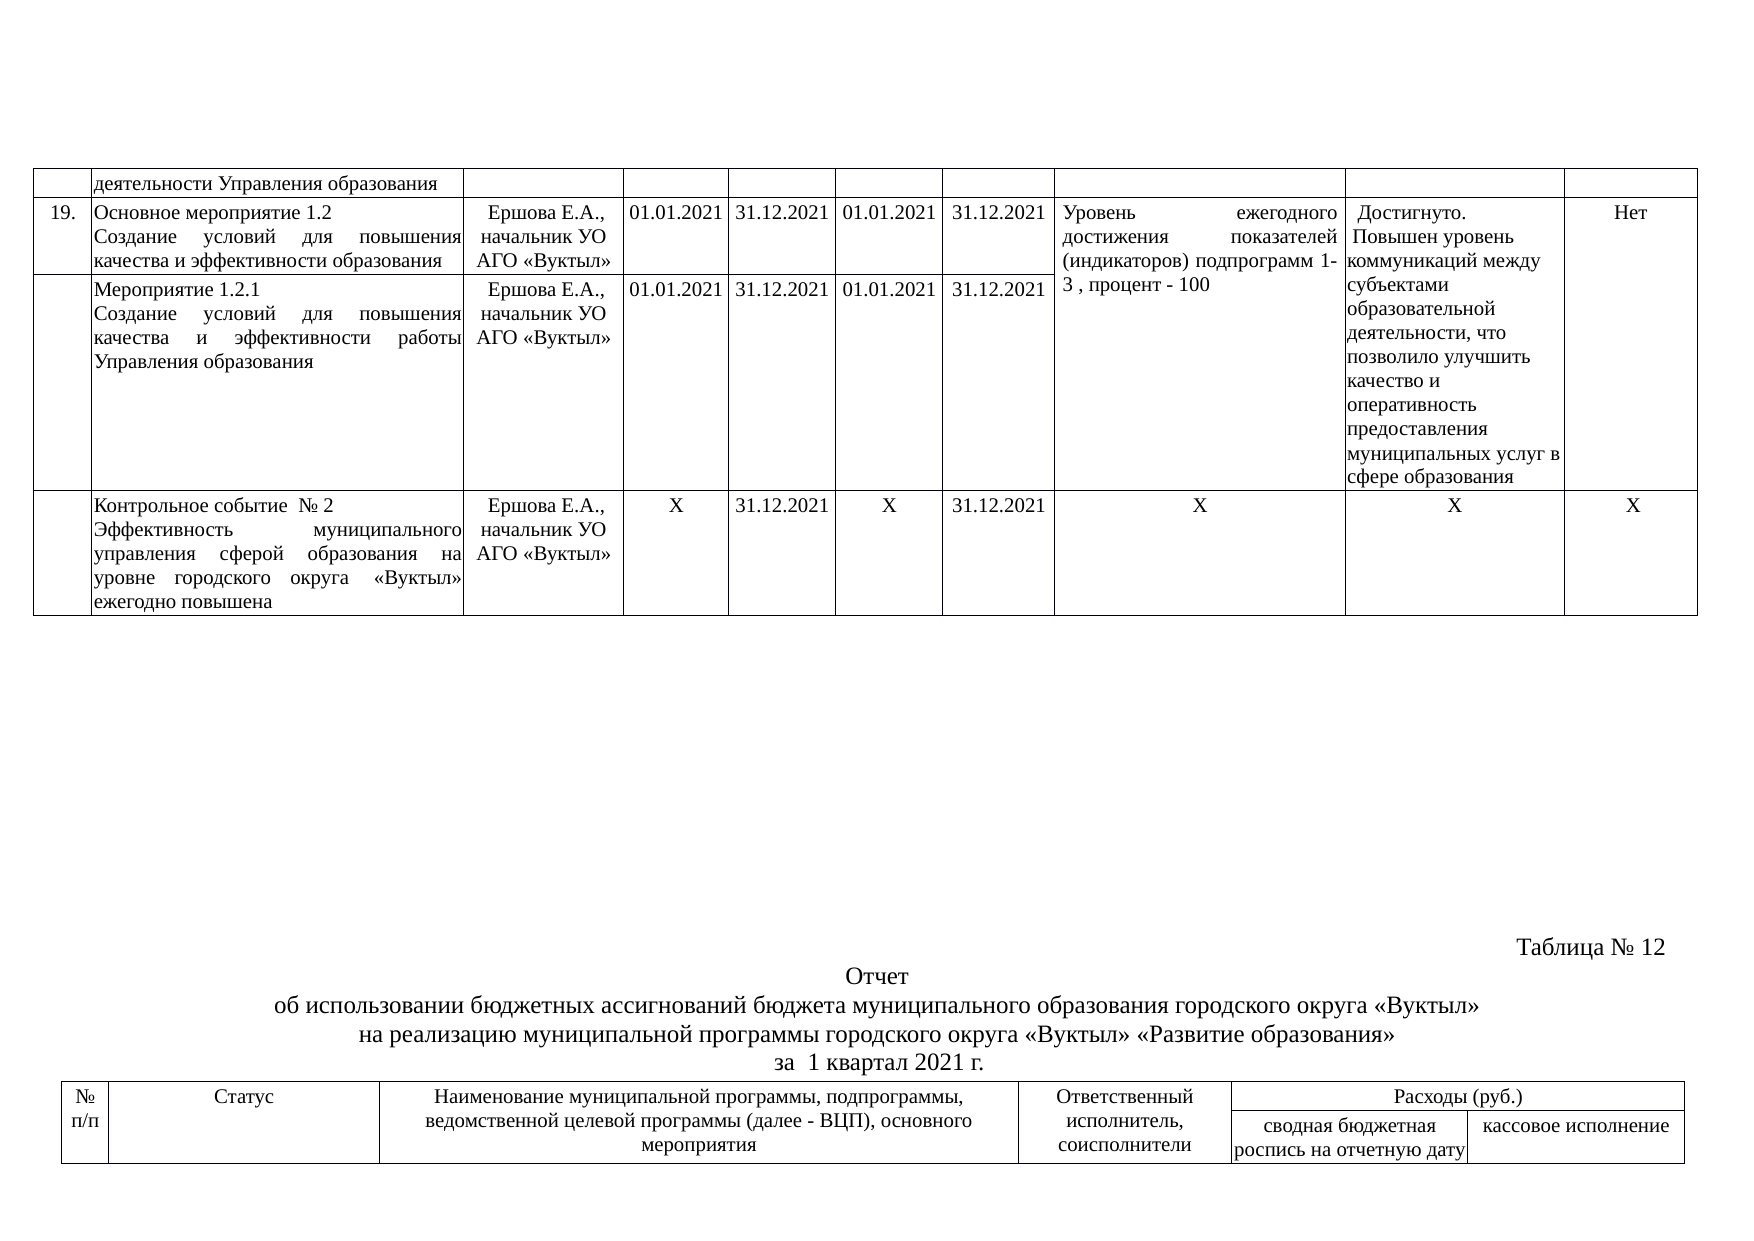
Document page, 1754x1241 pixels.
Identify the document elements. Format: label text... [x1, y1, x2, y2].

table_cell Достигнуто. Повышен уровень коммуникаций между субъектами образовательной деятельности, что позволило улучшить качество и оперативность предоставления муниципальных услуг в сфере образования [1346, 198, 1564, 490]
table_cell 01.01.2021 [624, 275, 728, 490]
table_cell [943, 169, 1054, 197]
table_header № п/п [62, 1082, 108, 1162]
table_cell кассовое исполнение [1468, 1111, 1684, 1162]
table_cell Ершова Е.А., начальник УО АГО «Вуктыл» [464, 198, 623, 274]
table_header Статус [109, 1082, 379, 1162]
table_cell Основное мероприятие 1.2 Создание условий для повышения качества и эффективности образования [92, 198, 463, 274]
table_cell 31.12.2021 [943, 491, 1054, 615]
table_cell [34, 491, 91, 615]
text за 1 квартал 2021 г. [88, 1047, 1665, 1076]
table_cell 01.01.2021 [624, 198, 728, 274]
table_cell Х [1565, 491, 1697, 615]
table_cell 31.12.2021 [729, 275, 835, 490]
table_cell [34, 169, 91, 197]
table_cell Мероприятие 1.2.1 Создание условий для повышения качества и эффективности работы Управления образования [92, 275, 463, 490]
table_header Расходы (руб.) [1232, 1082, 1684, 1110]
table_cell Уровень ежегодного достижения показателей (индикаторов) подпрограмм 1-3 , процент - 100 [1055, 198, 1345, 490]
table_cell [836, 169, 942, 197]
text на реализацию муниципальной программы городского округа «Вуктыл» «Развитие образования» [88, 1019, 1665, 1047]
table_cell [34, 275, 91, 490]
table_cell деятельности Управления образования [92, 169, 463, 197]
text Таблица № 12 [118, 932, 1665, 961]
table_cell X [624, 491, 728, 615]
table_cell Ершова Е.А., начальник УО АГО «Вуктыл» [464, 275, 623, 490]
table_cell Нет [1565, 198, 1697, 490]
table_cell [729, 169, 835, 197]
table_cell X [1346, 491, 1564, 615]
table_cell 31.12.2021 [729, 198, 835, 274]
table_cell [1565, 169, 1697, 197]
table_cell сводная бюджетная роспись на отчетную дату [1232, 1111, 1467, 1162]
table_cell [464, 169, 623, 197]
table_cell X [836, 491, 942, 615]
table_cell [624, 169, 728, 197]
table_cell Ершова Е.А., начальник УО АГО «Вуктыл» [464, 491, 623, 615]
table_cell X [1055, 491, 1345, 615]
table_cell 31.12.2021 [729, 491, 835, 615]
table_cell [1346, 169, 1564, 197]
table_cell [1055, 169, 1345, 197]
table_header Наименование муниципальной программы, подпрограммы, ведомственной целевой программы (далее - ВЦП), основного мероприятия [380, 1082, 1018, 1162]
table_cell 19. [34, 198, 91, 274]
table_cell 31.12.2021 [943, 198, 1054, 274]
table_cell 01.01.2021 [836, 275, 942, 490]
text об использовании бюджетных ассигнований бюджета муниципального образования городского округа «Вуктыл» [88, 990, 1665, 1019]
text Отчет [88, 961, 1665, 990]
table_cell 01.01.2021 [836, 198, 942, 274]
table_cell Контрольное событие № 2 Эффективность муниципального управления сферой образования на уровне городского округа «Вуктыл» ежегодно повышена [92, 491, 463, 615]
table_header Ответственный исполнитель, соисполнители [1019, 1082, 1231, 1162]
table_cell 31.12.2021 [943, 275, 1054, 490]
